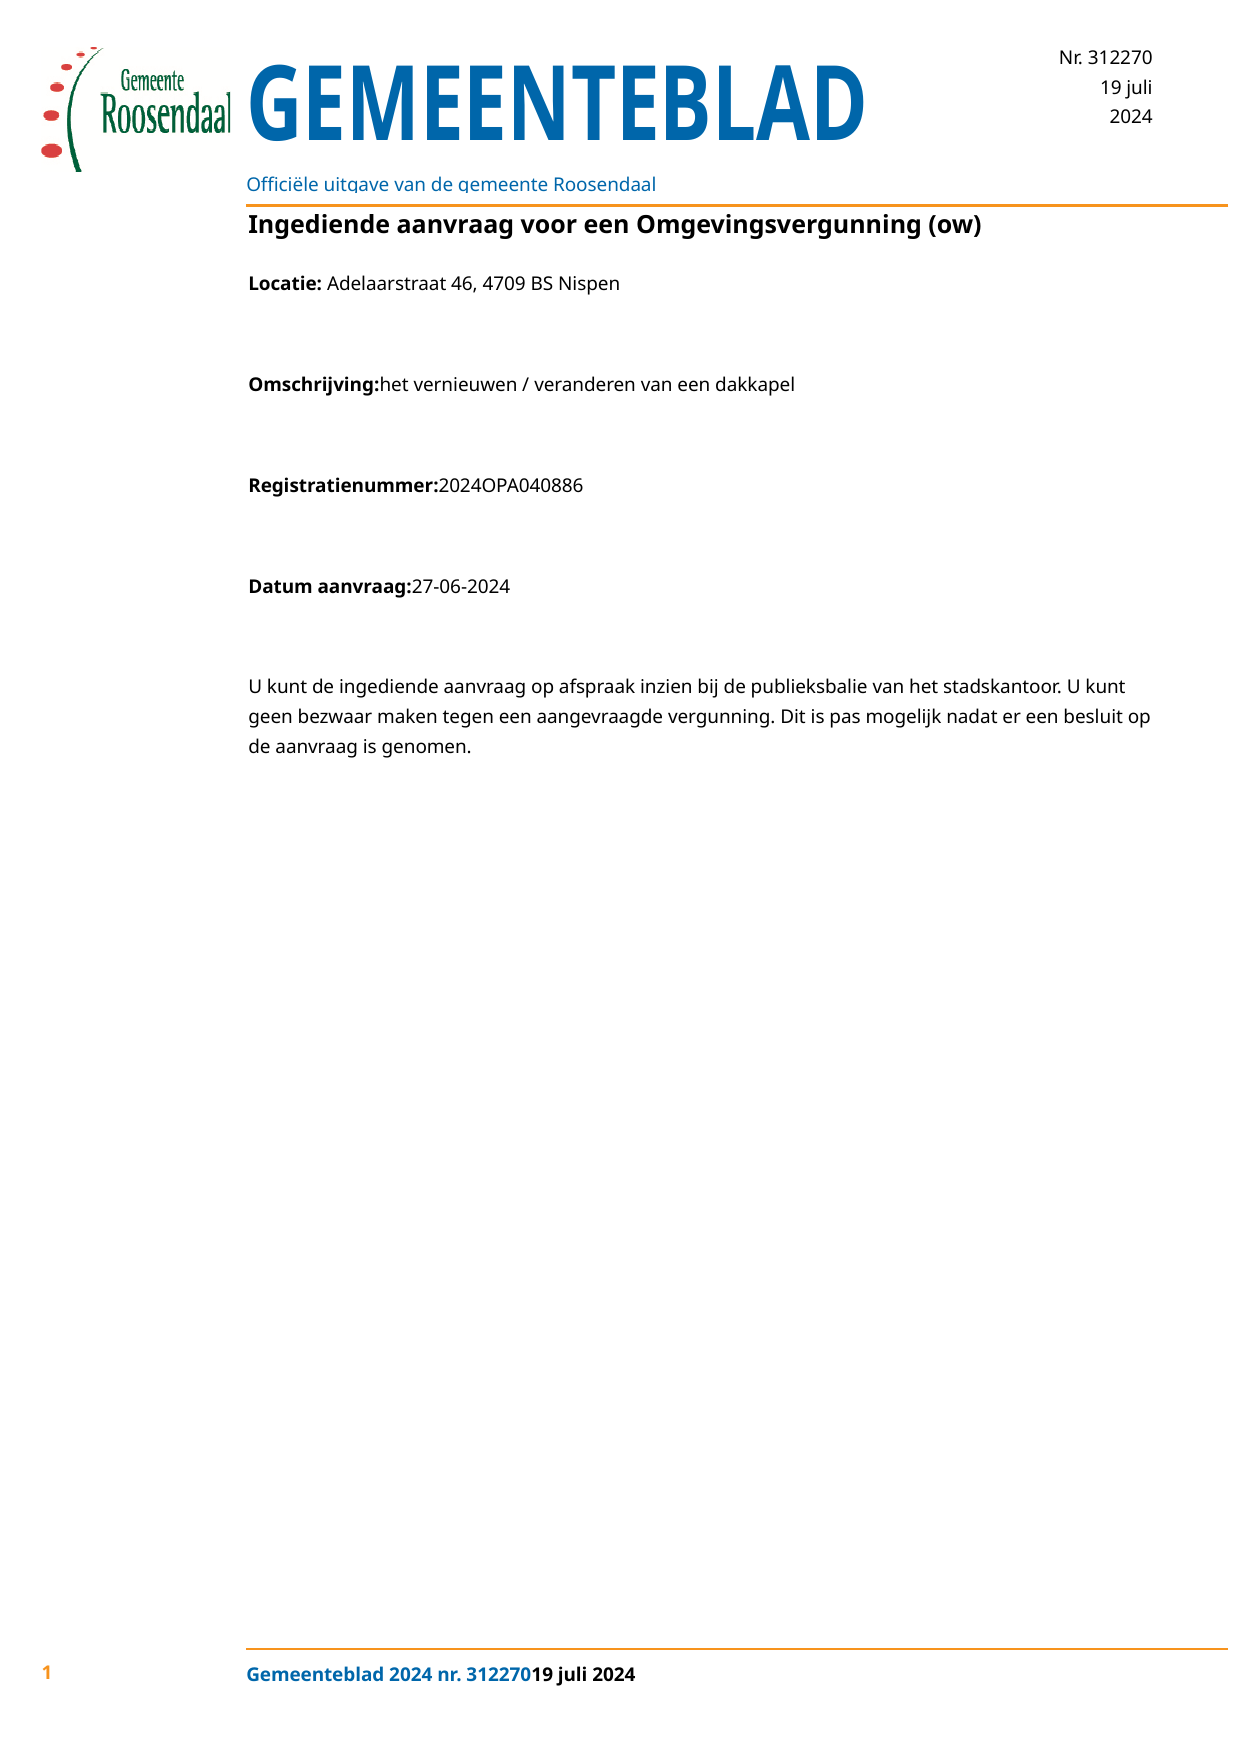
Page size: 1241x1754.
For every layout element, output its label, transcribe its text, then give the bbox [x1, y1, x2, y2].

picture [41, 47, 231, 172]
text Ingediende aanvraag voor een Omgevingsvergunning (ow) [248, 207, 1152, 241]
text Omschrijving:het vernieuwen / veranderen van een dakkapel [248, 371, 1152, 397]
text Locatie: Adelaarstraat 46, 4709 BS Nispen [248, 270, 1152, 296]
text Datum aanvraag:27-06-2024 [248, 573, 1152, 598]
text U kunt de ingediende aanvraag op afspraak inzien bij de publieksbalie van het stadskantoor. U kunt geen bezwaar maken tegen een aangevraagde vergunning. Dit is pas mogelijk nadat er een besluit op de aanvraag is genomen. [248, 674, 1152, 758]
text Registratienummer:2024OPA040886 [248, 472, 1152, 498]
